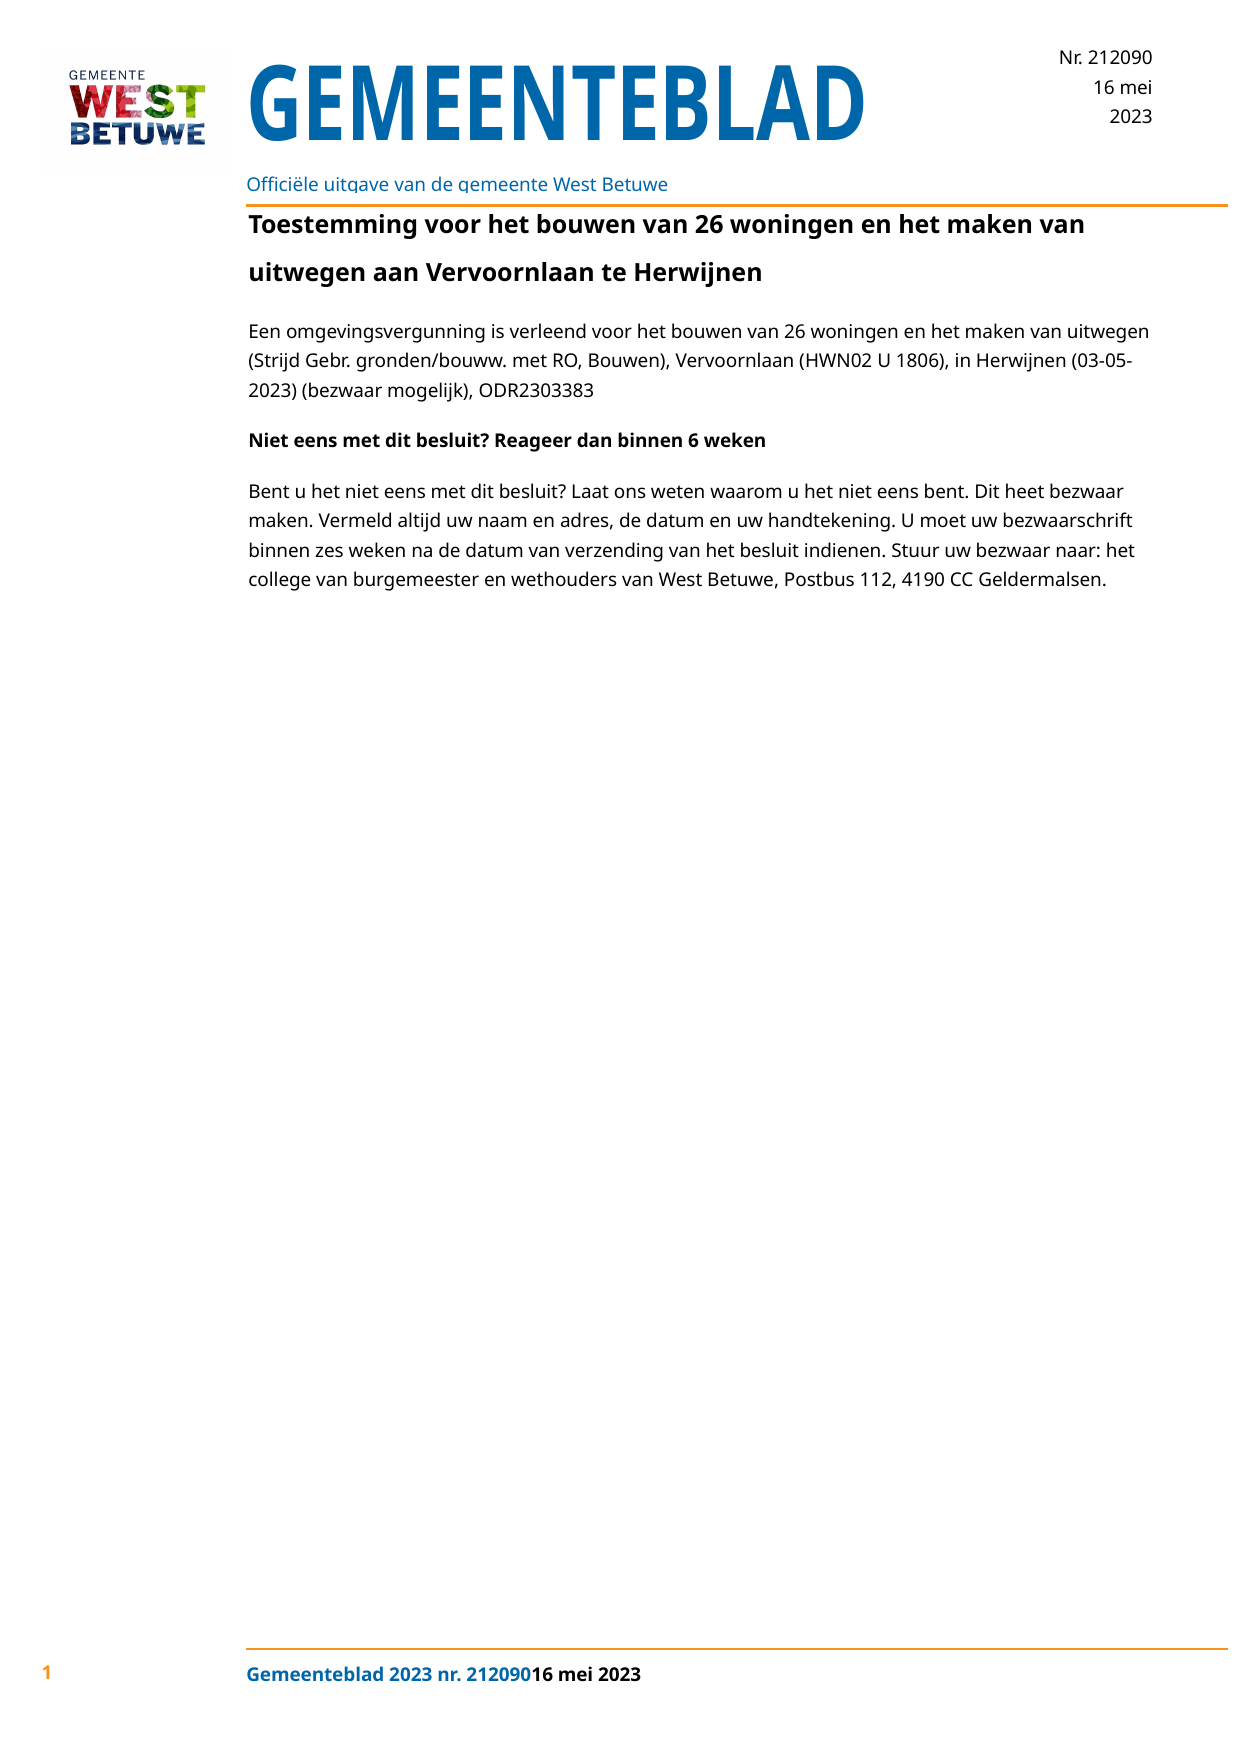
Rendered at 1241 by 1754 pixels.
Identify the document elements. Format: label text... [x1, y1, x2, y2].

picture [41, 47, 231, 172]
text Bent u het niet eens met dit besluit? Laat ons weten waarom u het niet eens bent. Dit heet bezwaar maken. Vermeld altijd uw naam en adres, de datum en uw handtekening. U moet uw bezwaarschrift binnen zes weken na de datum van verzending van het besluit indienen. Stuur uw bezwaar naar: het college van burgemeester en wethouders van West Betuwe, Postbus 112, 4190 CC Geldermalsen. [248, 478, 1152, 592]
text Toestemming voor het bouwen van 26 woningen en het maken van uitwegen aan Vervoornlaan te Herwijnen [248, 207, 1152, 288]
text Een omgevingsvergunning is verleend voor het bouwen van 26 woningen en het maken van uitwegen (Strijd Gebr. gronden/bouww. met RO, Bouwen), Vervoornlaan (HWN02 U 1806), in Herwijnen (03-05-2023) (bezwaar mogelijk), ODR2303383 [248, 318, 1152, 403]
text Niet eens met dit besluit? Reageer dan binnen 6 weken [248, 427, 1152, 453]
